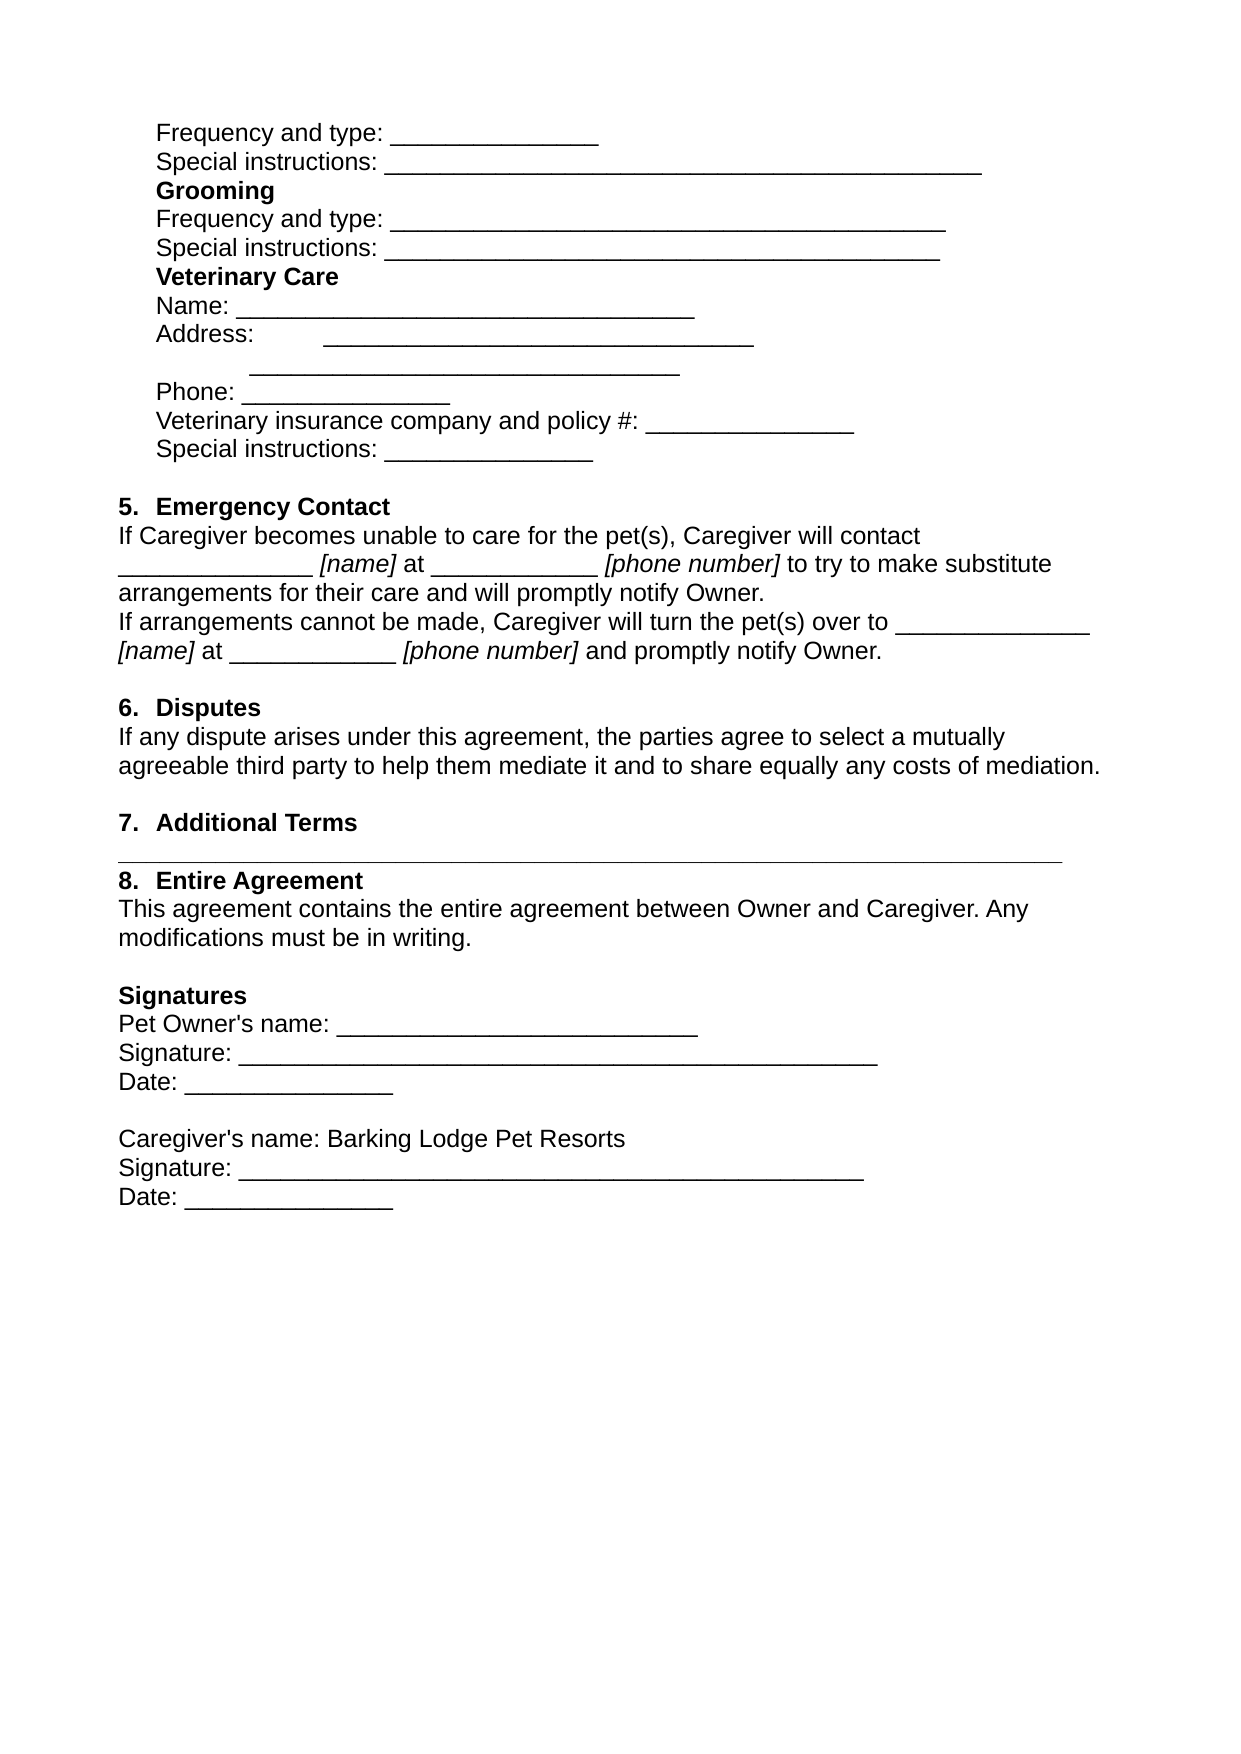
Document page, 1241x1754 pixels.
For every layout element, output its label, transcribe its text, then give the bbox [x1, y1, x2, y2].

text Address: _______________________________ _______________________________ [156, 319, 1122, 377]
text Frequency and type: ________________________________________ [156, 204, 1122, 233]
text Veterinary insurance company and policy #: _______________ [156, 406, 1122, 434]
text Frequency and type: _______________ [156, 118, 1122, 147]
text If arrangements cannot be made, Caregiver will turn the pet(s) over to ______________ [name] at ____________ [phone number] and promptly notify Owner. [118, 607, 1122, 664]
text Caregiver's name: Barking Lodge Pet Resorts [118, 1124, 1122, 1153]
text Special instructions: _______________ [156, 434, 1122, 463]
text ____________________________________________________________________ [118, 837, 1122, 866]
text Veterinary Care [156, 262, 1122, 291]
text Special instructions: ________________________________________ [156, 233, 1122, 262]
list Entire Agreement [118, 866, 1122, 894]
text Date: _______________ [118, 1067, 1122, 1096]
text Signatures [118, 981, 1122, 1009]
text Signature: ______________________________________________ [118, 1038, 1122, 1067]
text Phone: _______________ [156, 377, 1122, 406]
text Pet Owner's name: __________________________ [118, 1009, 1122, 1038]
text 7. Additional Terms [118, 808, 1122, 837]
text Signature: _____________________________________________ [118, 1153, 1122, 1182]
text Special instructions: ___________________________________________ [156, 147, 1122, 176]
text Name: _________________________________ [156, 291, 1122, 319]
text Date: _______________ [118, 1182, 1122, 1211]
text Grooming [156, 176, 1122, 204]
text This agreement contains the entire agreement between Owner and Caregiver. Any modifications must be in writing. [118, 894, 1122, 952]
text If Caregiver becomes unable to care for the pet(s), Caregiver will contact ______________ [name] at ____________ [phone number] to try to make substitute arrangements for their care and will promptly notify Owner. [118, 521, 1122, 607]
text 5. Emergency Contact [118, 492, 1122, 521]
text If any dispute arises under this agreement, the parties agree to select a mutually agreeable third party to help them mediate it and to share equally any costs of mediation. [118, 722, 1122, 779]
text 6. Disputes [118, 693, 1122, 722]
